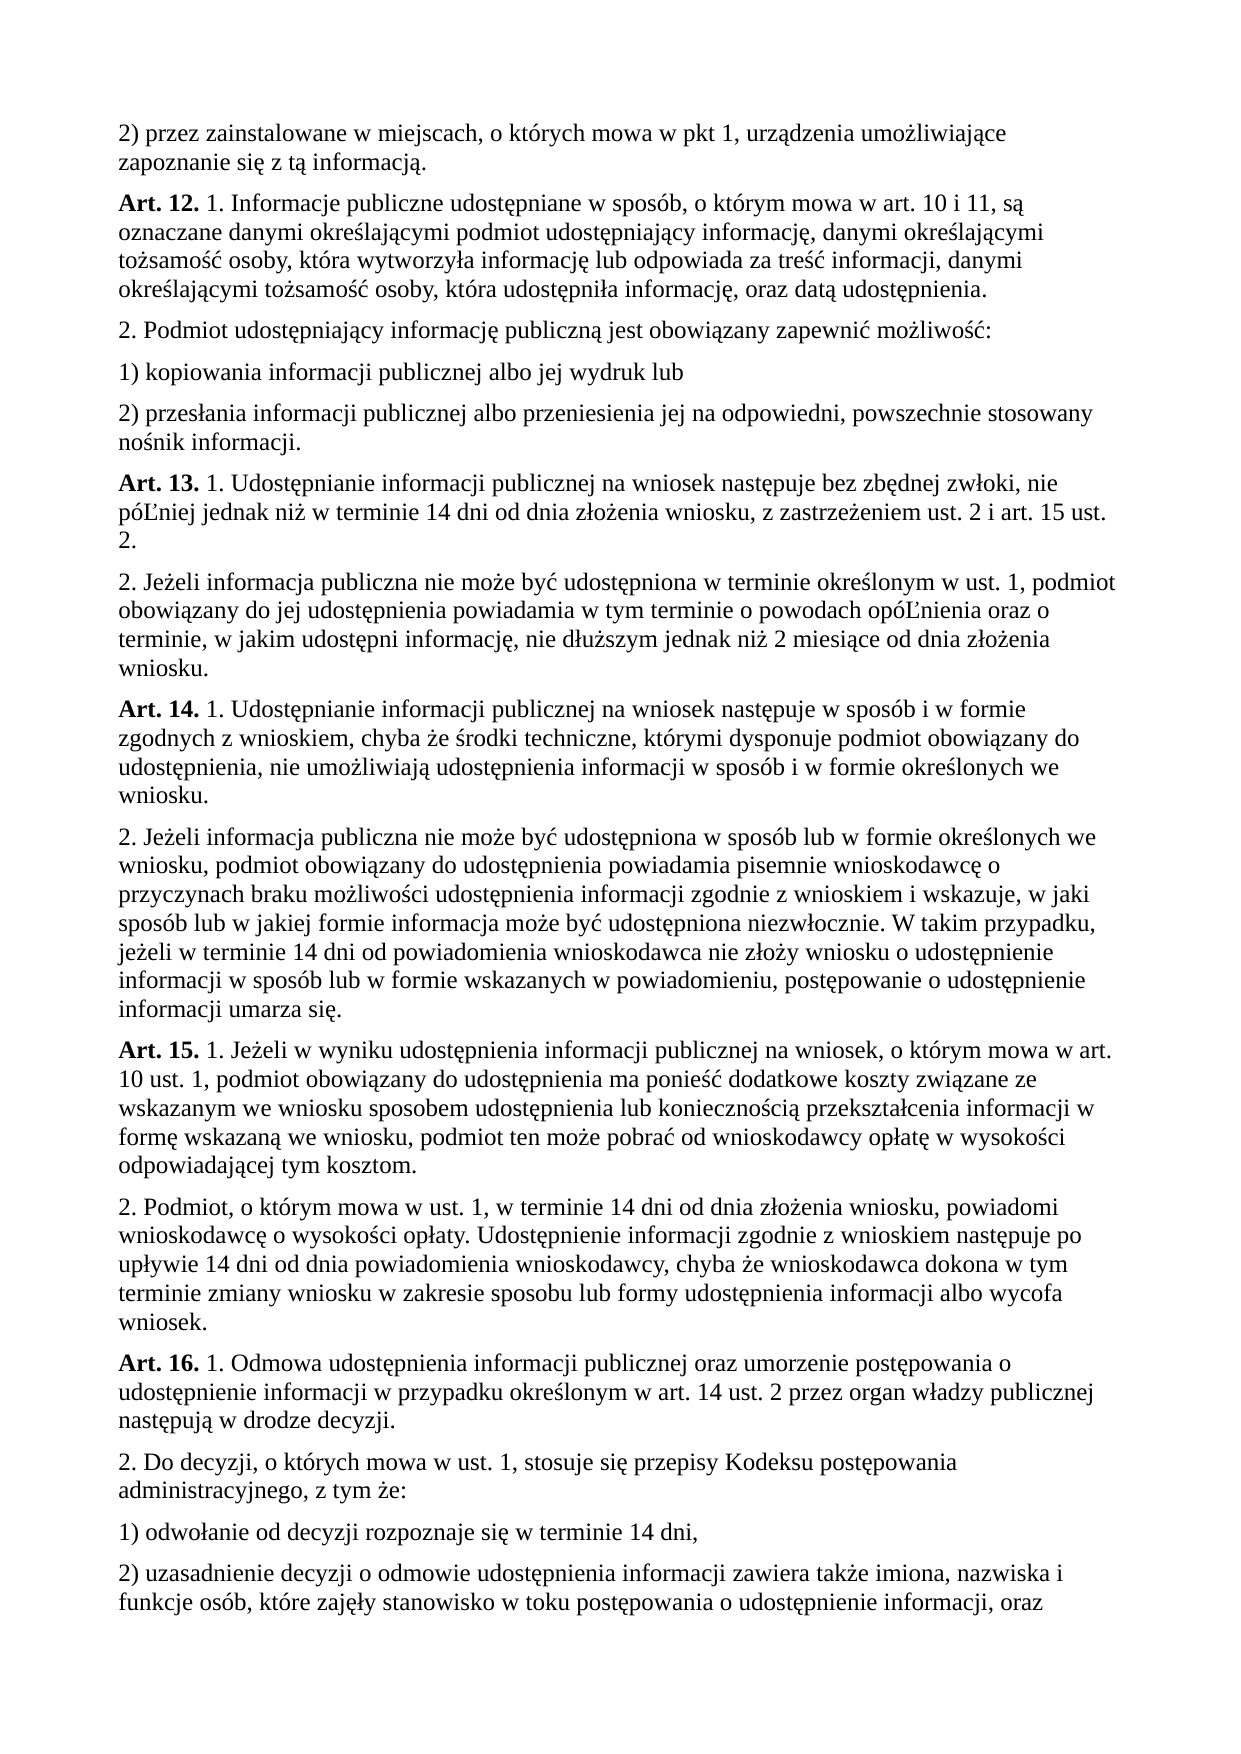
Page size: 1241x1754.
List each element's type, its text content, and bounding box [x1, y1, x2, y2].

text Art. 15. 1. Jeżeli w wyniku udostępnienia informacji publicznej na wniosek, o którym mowa w art. 10 ust. 1, podmiot obowiązany do udostępnienia ma ponieść dodatkowe koszty związane ze wskazanym we wniosku sposobem udostępnienia lub koniecznością przekształcenia informacji w formę wskazaną we wniosku, podmiot ten może pobrać od wnioskodawcy opłatę w wysokości odpowiadającej tym kosztom. [118, 1036, 1122, 1179]
text 2. Jeżeli informacja publiczna nie może być udostępniona w terminie określonym w ust. 1, podmiot obowiązany do jej udostępnienia powiadamia w tym terminie o powodach opóĽnienia oraz o terminie, w jakim udostępni informację, nie dłuższym jednak niż 2 miesiące od dnia złożenia wniosku. [118, 567, 1122, 682]
text 1) odwołanie od decyzji rozpoznaje się w terminie 14 dni, [118, 1517, 1122, 1546]
text 2. Jeżeli informacja publiczna nie może być udostępniona w sposób lub w formie określonych we wniosku, podmiot obowiązany do udostępnienia powiadamia pisemnie wnioskodawcę o przyczynach braku możliwości udostępnienia informacji zgodnie z wnioskiem i wskazuje, w jaki sposób lub w jakiej formie informacja może być udostępniona niezwłocznie. W takim przypadku, jeżeli w terminie 14 dni od powiadomienia wnioskodawca nie złoży wniosku o udostępnienie informacji w sposób lub w formie wskazanych w powiadomieniu, postępowanie o udostępnienie informacji umarza się. [118, 822, 1122, 1023]
text 2. Podmiot, o którym mowa w ust. 1, w terminie 14 dni od dnia złożenia wniosku, powiadomi wnioskodawcę o wysokości opłaty. Udostępnienie informacji zgodnie z wnioskiem następuje po upływie 14 dni od dnia powiadomienia wnioskodawcy, chyba że wnioskodawca dokona w tym terminie zmiany wniosku w zakresie sposobu lub formy udostępnienia informacji albo wycofa wniosek. [118, 1192, 1122, 1336]
text 1) kopiowania informacji publicznej albo jej wydruk lub [118, 357, 1122, 386]
text Art. 14. 1. Udostępnianie informacji publicznej na wniosek następuje w sposób i w formie zgodnych z wnioskiem, chyba że środki techniczne, którymi dysponuje podmiot obowiązany do udostępnienia, nie umożliwiają udostępnienia informacji w sposób i w formie określonych we wniosku. [118, 694, 1122, 809]
text 2. Do decyzji, o których mowa w ust. 1, stosuje się przepisy Kodeksu postępowania administracyjnego, z tym że: [118, 1447, 1122, 1504]
text 2) przez zainstalowane w miejscach, o których mowa w pkt 1, urządzenia umożliwiające zapoznanie się z tą informacją. [118, 118, 1122, 176]
text 2. Podmiot udostępniający informację publiczną jest obowiązany zapewnić możliwość: [118, 316, 1122, 344]
text Art. 12. 1. Informacje publiczne udostępniane w sposób, o którym mowa w art. 10 i 11, są oznaczane danymi określającymi podmiot udostępniający informację, danymi określającymi tożsamość osoby, która wytworzyła informację lub odpowiada za treść informacji, danymi określającymi tożsamość osoby, która udostępniła informację, oraz datą udostępnienia. [118, 188, 1122, 303]
text Art. 13. 1. Udostępnianie informacji publicznej na wniosek następuje bez zbędnej zwłoki, nie póĽniej jednak niż w terminie 14 dni od dnia złożenia wniosku, z zastrzeżeniem ust. 2 i art. 15 ust. 2. [118, 468, 1122, 554]
text 2) przesłania informacji publicznej albo przeniesienia jej na odpowiedni, powszechnie stosowany nośnik informacji. [118, 398, 1122, 456]
text 2) uzasadnienie decyzji o odmowie udostępnienia informacji zawiera także imiona, nazwiska i funkcje osób, które zajęły stanowisko w toku postępowania o udostępnienie informacji, oraz [118, 1558, 1122, 1616]
text Art. 16. 1. Odmowa udostępnienia informacji publicznej oraz umorzenie postępowania o udostępnienie informacji w przypadku określonym w art. 14 ust. 2 przez organ władzy publicznej następują w drodze decyzji. [118, 1348, 1122, 1434]
